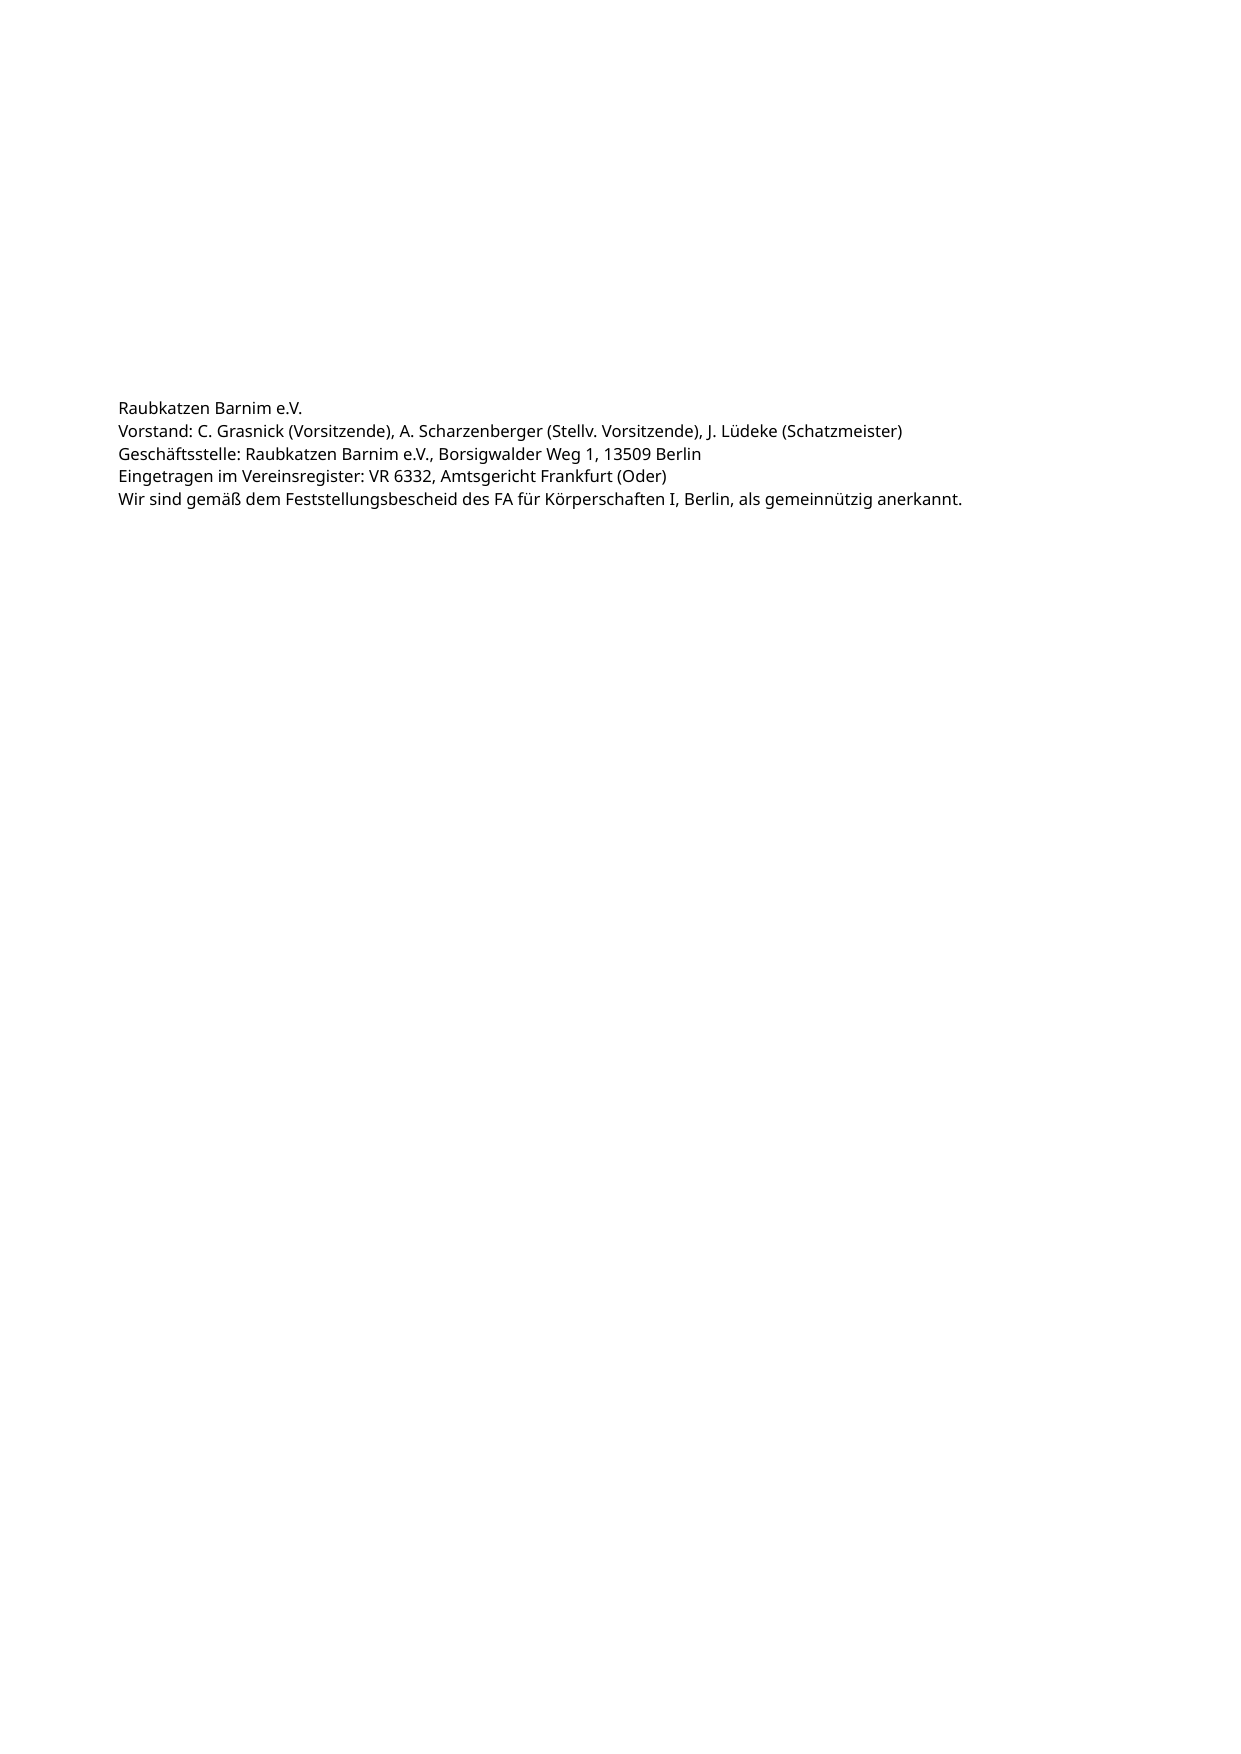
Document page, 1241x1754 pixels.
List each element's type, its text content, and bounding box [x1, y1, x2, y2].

text Vorstand: C. Grasnick (Vorsitzende), A. Scharzenberger (Stellv. Vorsitzende), J. Lüdeke (Schatzmeister) [118, 419, 1122, 442]
text Eingetragen im Vereinsregister: VR 6332, Amtsgericht Frankfurt (Oder) [118, 465, 1122, 487]
text Geschäftsstelle: Raubkatzen Barnim e.V., Borsigwalder Weg 1, 13509 Berlin [118, 442, 1122, 465]
text Wir sind gemäß dem Feststellungsbescheid des FA für Körperschaften I, Berlin, als gemeinnützig anerkannt. [118, 487, 1122, 510]
text Raubkatzen Barnim e.V. [118, 397, 1122, 419]
